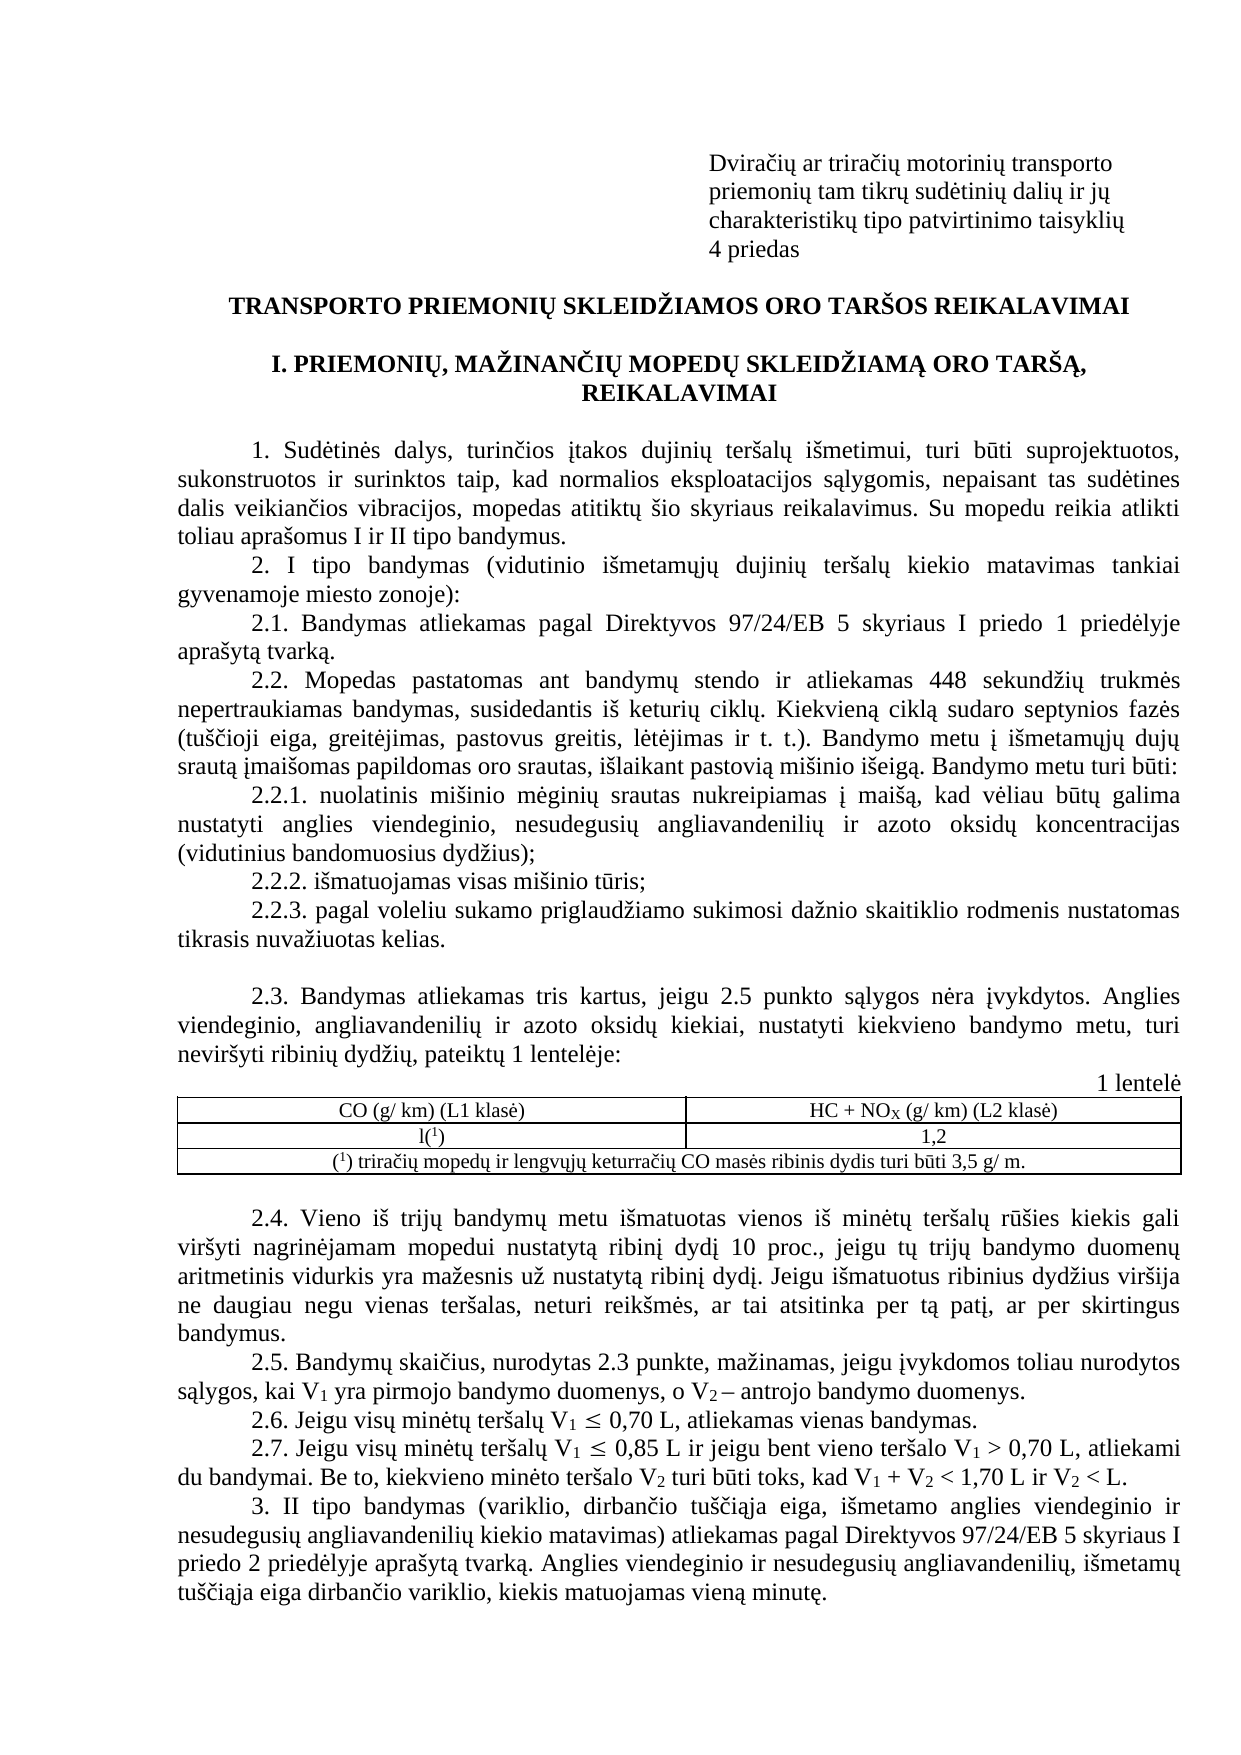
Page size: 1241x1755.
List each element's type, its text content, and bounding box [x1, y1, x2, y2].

text TRANSPORTO PRIEMONIŲ SKLEIDŽIAMOS ORO TARŠOS REIKALAVIMAI [177, 291, 1181, 320]
text 3. II tipo bandymas (variklio, dirbančio tuščiąja eiga, išmetamo anglies viendeginio ir nesudegusių angliavandenilių kiekio matavimas) atliekamas pagal Direktyvos 97/24/EB 5 skyriaus I priedo 2 priedėlyje aprašytą tvarką. Anglies viendeginio ir nesudegusių angliavandenilių, išmetamų tuščiąja eiga dirbančio variklio, kiekis matuojamas vieną minutę. [177, 1491, 1181, 1606]
text 1 lentelė [649, 1068, 1181, 1096]
text 2.6. Jeigu visų minėtų teršalų V1  0,70 L, atliekamas vienas bandymas. [177, 1405, 1181, 1433]
text 2.5. Bandymų skaičius, nurodytas 2.3 punkte, mažinamas, jeigu įvykdomos toliau nurodytos sąlygos, kai V1 yra pirmojo bandymo duomenys, o V2 – antrojo bandymo duomenys. [177, 1347, 1181, 1405]
text 2.1. Bandymas atliekamas pagal Direktyvos 97/24/EB 5 skyriaus I priedo 1 priedėlyje aprašytą tvarką. [177, 608, 1181, 665]
text 2.3. Bandymas atliekamas tris kartus, jeigu 2.5 punkto sąlygos nėra įvykdytos. Anglies viendeginio, angliavandenilių ir azoto oksidų kiekiai, nustatyti kiekvieno bandymo metu, turi neviršyti ribinių dydžių, pateiktų 1 lentelėje: [177, 981, 1181, 1068]
text 1. Sudėtinės dalys, turinčios įtakos dujinių teršalų išmetimui, turi būti suprojektuotos, sukonstruotos ir surinktos taip, kad normalios eksploatacijos sąlygomis, nepaisant tas sudėtines dalis veikiančios vibracijos, mopedas atitiktų šio skyriaus reikalavimus. Su mopedu reikia atlikti toliau aprašomus I ir II tipo bandymus. [177, 435, 1181, 550]
text 4 priedas [177, 234, 1181, 263]
text 2.7. Jeigu visų minėtų teršalų V1  0,85 L ir jeigu bent vieno teršalo V1 > 0,70 L, atliekami du bandymai. Be to, kiekvieno minėto teršalo V2 turi būti toks, kad V1 + V2 < 1,70 L ir V2 < L. [177, 1433, 1181, 1491]
text priemonių tam tikrų sudėtinių dalių ir jų [177, 176, 1181, 205]
text 2.2.3. pagal voleliu sukamo priglaudžiamo sukimosi dažnio skaitiklio rodmenis nustatomas tikrasis nuvažiuotas kelias. [177, 895, 1181, 953]
text 2.2.2. išmatuojamas visas mišinio tūris; [177, 866, 1181, 895]
text Dviračių ar triračių motorinių transporto [177, 148, 1181, 176]
text 2.2.1. nuolatinis mišinio mėginių srautas nukreipiamas į maišą, kad vėliau būtų galima nustatyti anglies viendeginio, nesudegusių angliavandenilių ir azoto oksidų koncentracijas (vidutinius bandomuosius dydžius); [177, 780, 1181, 866]
text I. PRIEMONIŲ, MAŽINANČIŲ MOPEDŲ SKLEIDŽIAMĄ ORO TARŠĄ, REIKALAVIMAI [177, 349, 1181, 406]
text charakteristikų tipo patvirtinimo taisyklių [177, 205, 1181, 234]
text 2.4. Vieno iš trijų bandymų metu išmatuotas vienos iš minėtų teršalų rūšies kiekis gali viršyti nagrinėjamam mopedui nustatytą ribinį dydį 10 proc., jeigu tų trijų bandymo duomenų aritmetinis vidurkis yra mažesnis už nustatytą ribinį dydį. Jeigu išmatuotus ribinius dydžius viršija ne daugiau negu vienas teršalas, neturi reikšmės, ar tai atsitinka per tą patį, ar per skirtingus bandymus. [177, 1203, 1181, 1347]
text 2. I tipo bandymas (vidutinio išmetamųjų dujinių teršalų kiekio matavimas tankiai gyvenamoje miesto zonoje): [177, 550, 1181, 608]
text 2.2. Mopedas pastatomas ant bandymų stendo ir atliekamas 448 sekundžių trukmės nepertraukiamas bandymas, susidedantis iš keturių ciklų. Kiekvieną ciklą sudaro septynios fazės (tuščioji eiga, greitėjimas, pastovus greitis, lėtėjimas ir t. t.). Bandymo metu į išmetamųjų dujų srautą įmaišomas papildomas oro srautas, išlaikant pastovią mišinio išeigą. Bandymo metu turi būti: [177, 665, 1181, 780]
